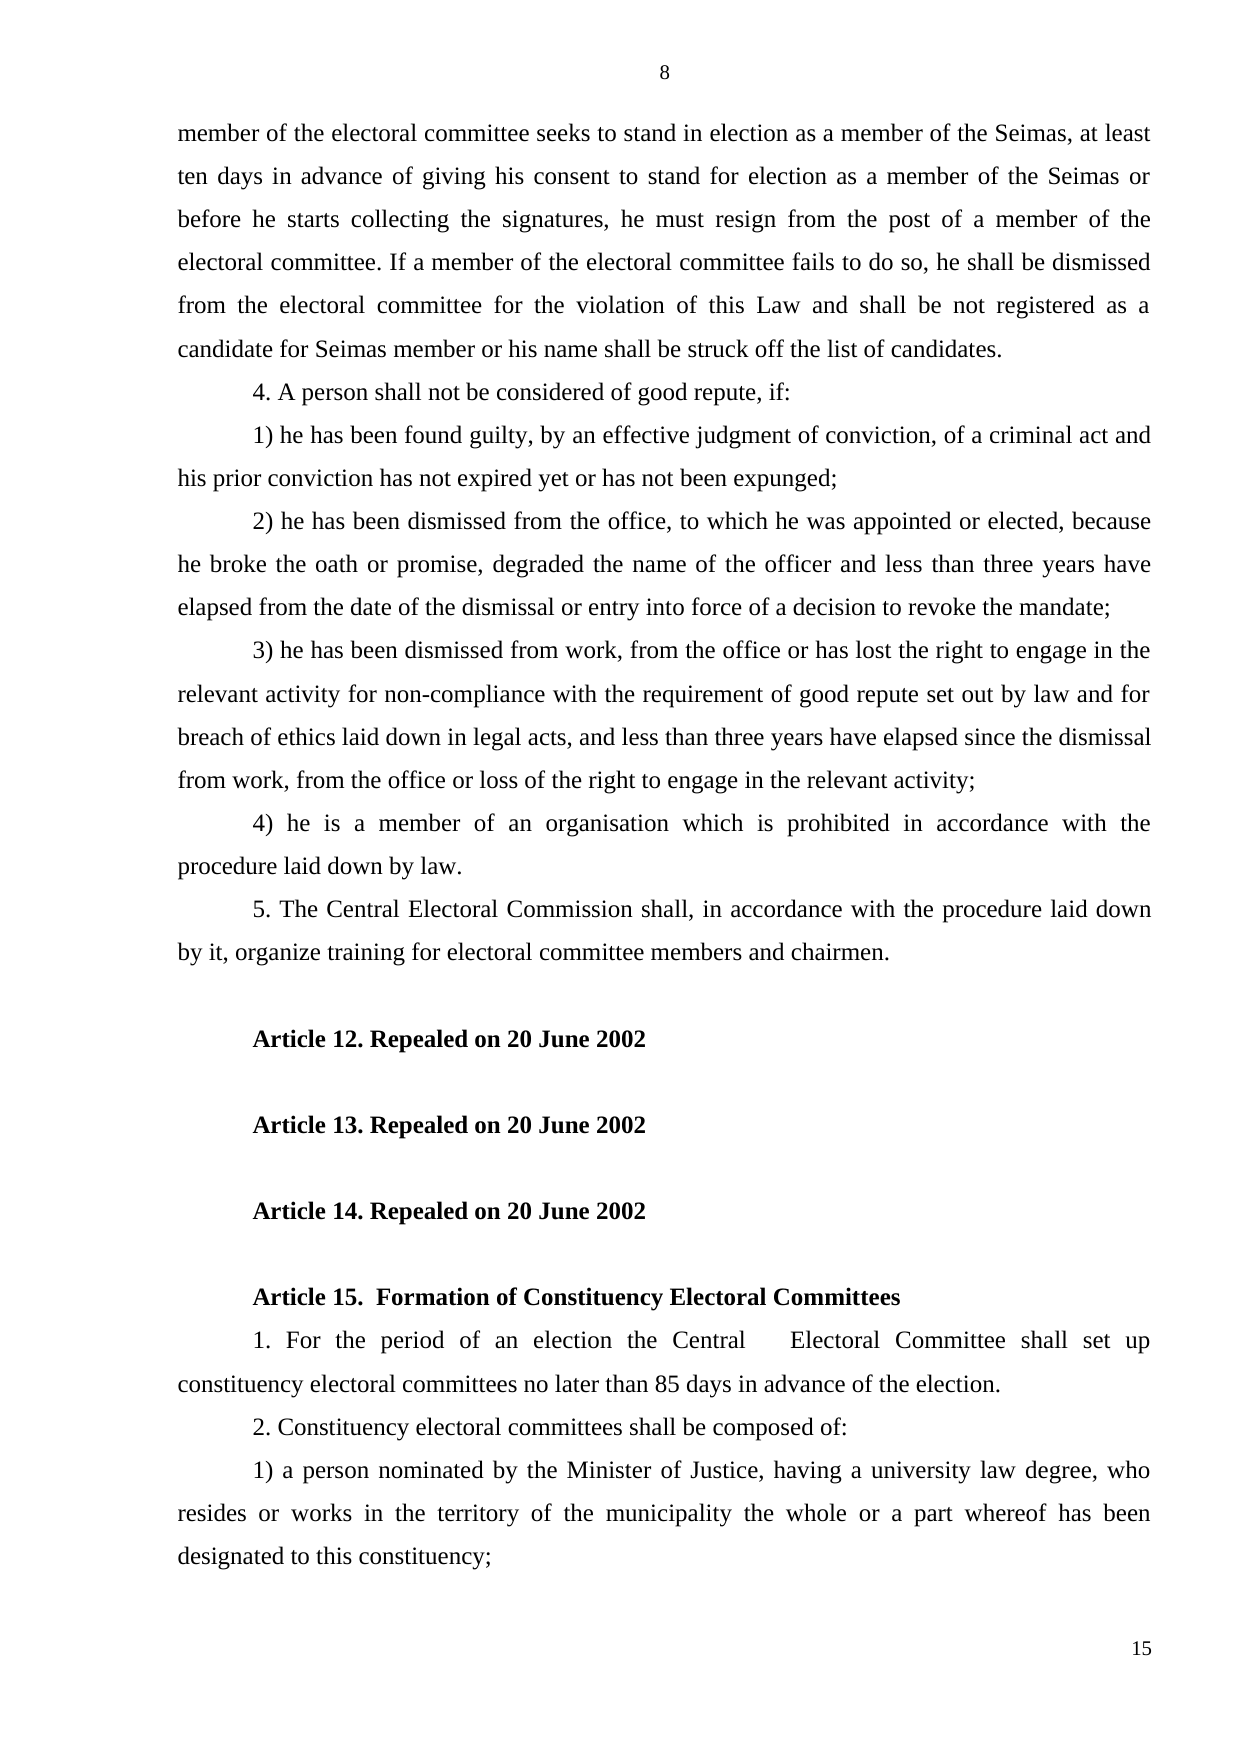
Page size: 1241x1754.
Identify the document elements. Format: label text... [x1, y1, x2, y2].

text Article 14. Repealed on 20 June 2002 [177, 1196, 1152, 1225]
text 3) he has been dismissed from work, from the office or has lost the right to engage in the relevant activity for non-compliance with the requirement of good repute set out by law and for breach of ethics laid down in legal acts, and less than three years have elapsed since the dismissal from work, from the office or loss of the right to engage in the relevant activity; [177, 636, 1152, 794]
text Article 13. Repealed on 20 June 2002 [177, 1110, 1152, 1139]
text member of the electoral committee seeks to stand in election as a member of the Seimas, at least ten days in advance of giving his consent to stand for election as a member of the Seimas or before he starts collecting the signatures, he must resign from the post of a member of the electoral committee. If a member of the electoral committee fails to do so, he shall be dismissed from the electoral committee for the violation of this Law and shall be not registered as a candidate for Seimas member or his name shall be struck off the list of candidates. [177, 118, 1152, 362]
text 1) he has been found guilty, by an effective judgment of conviction, of a criminal act and his prior conviction has not expired yet or has not been expunged; [177, 420, 1152, 492]
text 1. For the period of an election the Central Electoral Committee shall set up constituency electoral committees no later than 85 days in advance of the election. [177, 1326, 1152, 1397]
text 4. A person shall not be considered of good repute, if: [177, 377, 1152, 406]
text Article 15. Formation of Constituency Electoral Committees [177, 1282, 1152, 1311]
text 2. Constituency electoral committees shall be composed of: [177, 1412, 1152, 1441]
text 1) a person nominated by the Minister of Justice, having a university law degree, who resides or works in the territory of the municipality the whole or a part whereof has been designated to this constituency; [177, 1455, 1152, 1570]
text 2) he has been dismissed from the office, to which he was appointed or elected, because he broke the oath or promise, degraded the name of the officer and less than three years have elapsed from the date of the dismissal or entry into force of a decision to revoke the mandate; [177, 506, 1152, 621]
text 5. The Central Electoral Commission shall, in accordance with the procedure laid down by it, organize training for electoral committee members and chairmen. [177, 894, 1152, 966]
text Article 12. Repealed on 20 June 2002 [177, 1024, 1152, 1052]
text 4) he is a member of an organisation which is prohibited in accordance with the procedure laid down by law. [177, 808, 1152, 880]
